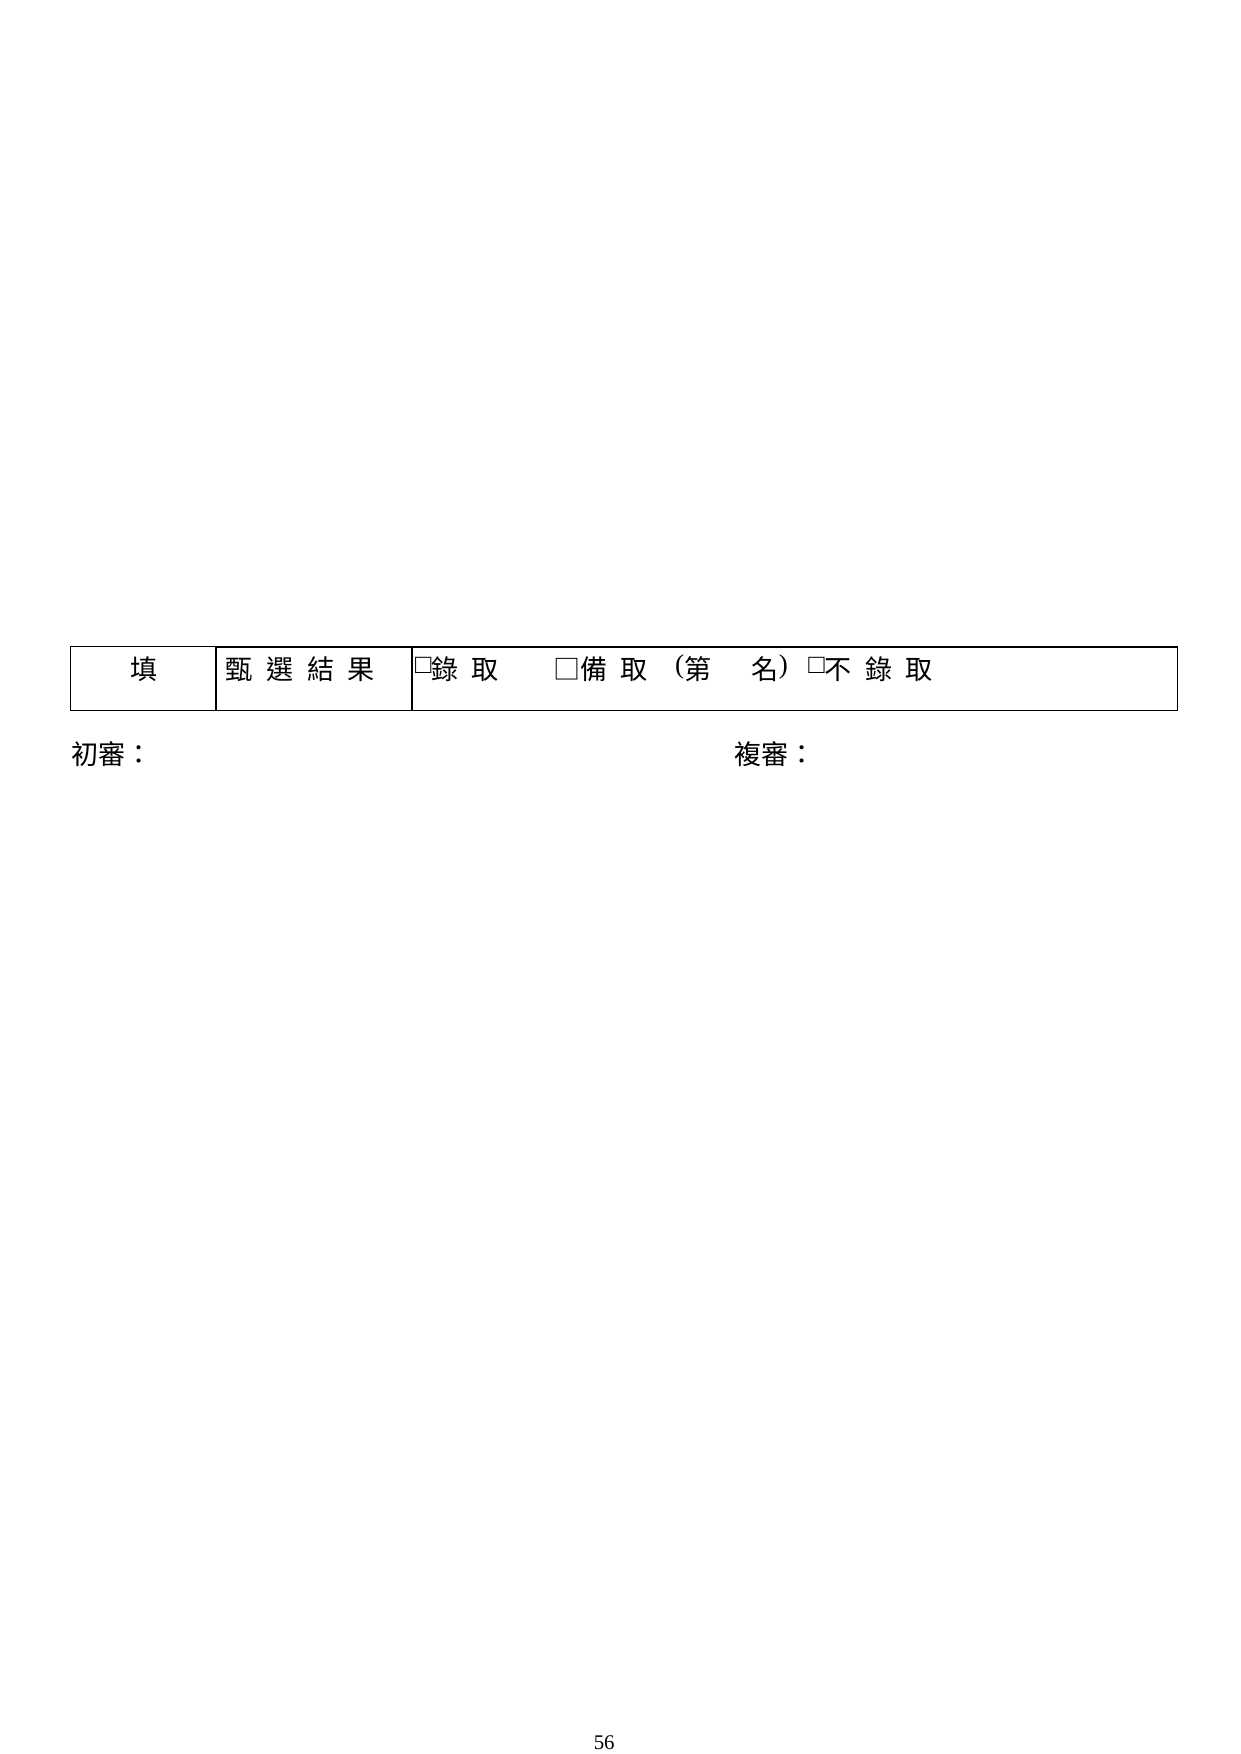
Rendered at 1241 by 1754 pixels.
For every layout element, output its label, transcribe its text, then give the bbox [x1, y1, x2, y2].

table_cell 填 [71, 647, 215, 710]
table_cell □錄 取 □備 取 (第 名) □不 錄 取 [413, 648, 1177, 710]
table_cell 甄 選 結 果 [217, 648, 411, 710]
text 初審： 複審： [71, 711, 1137, 774]
